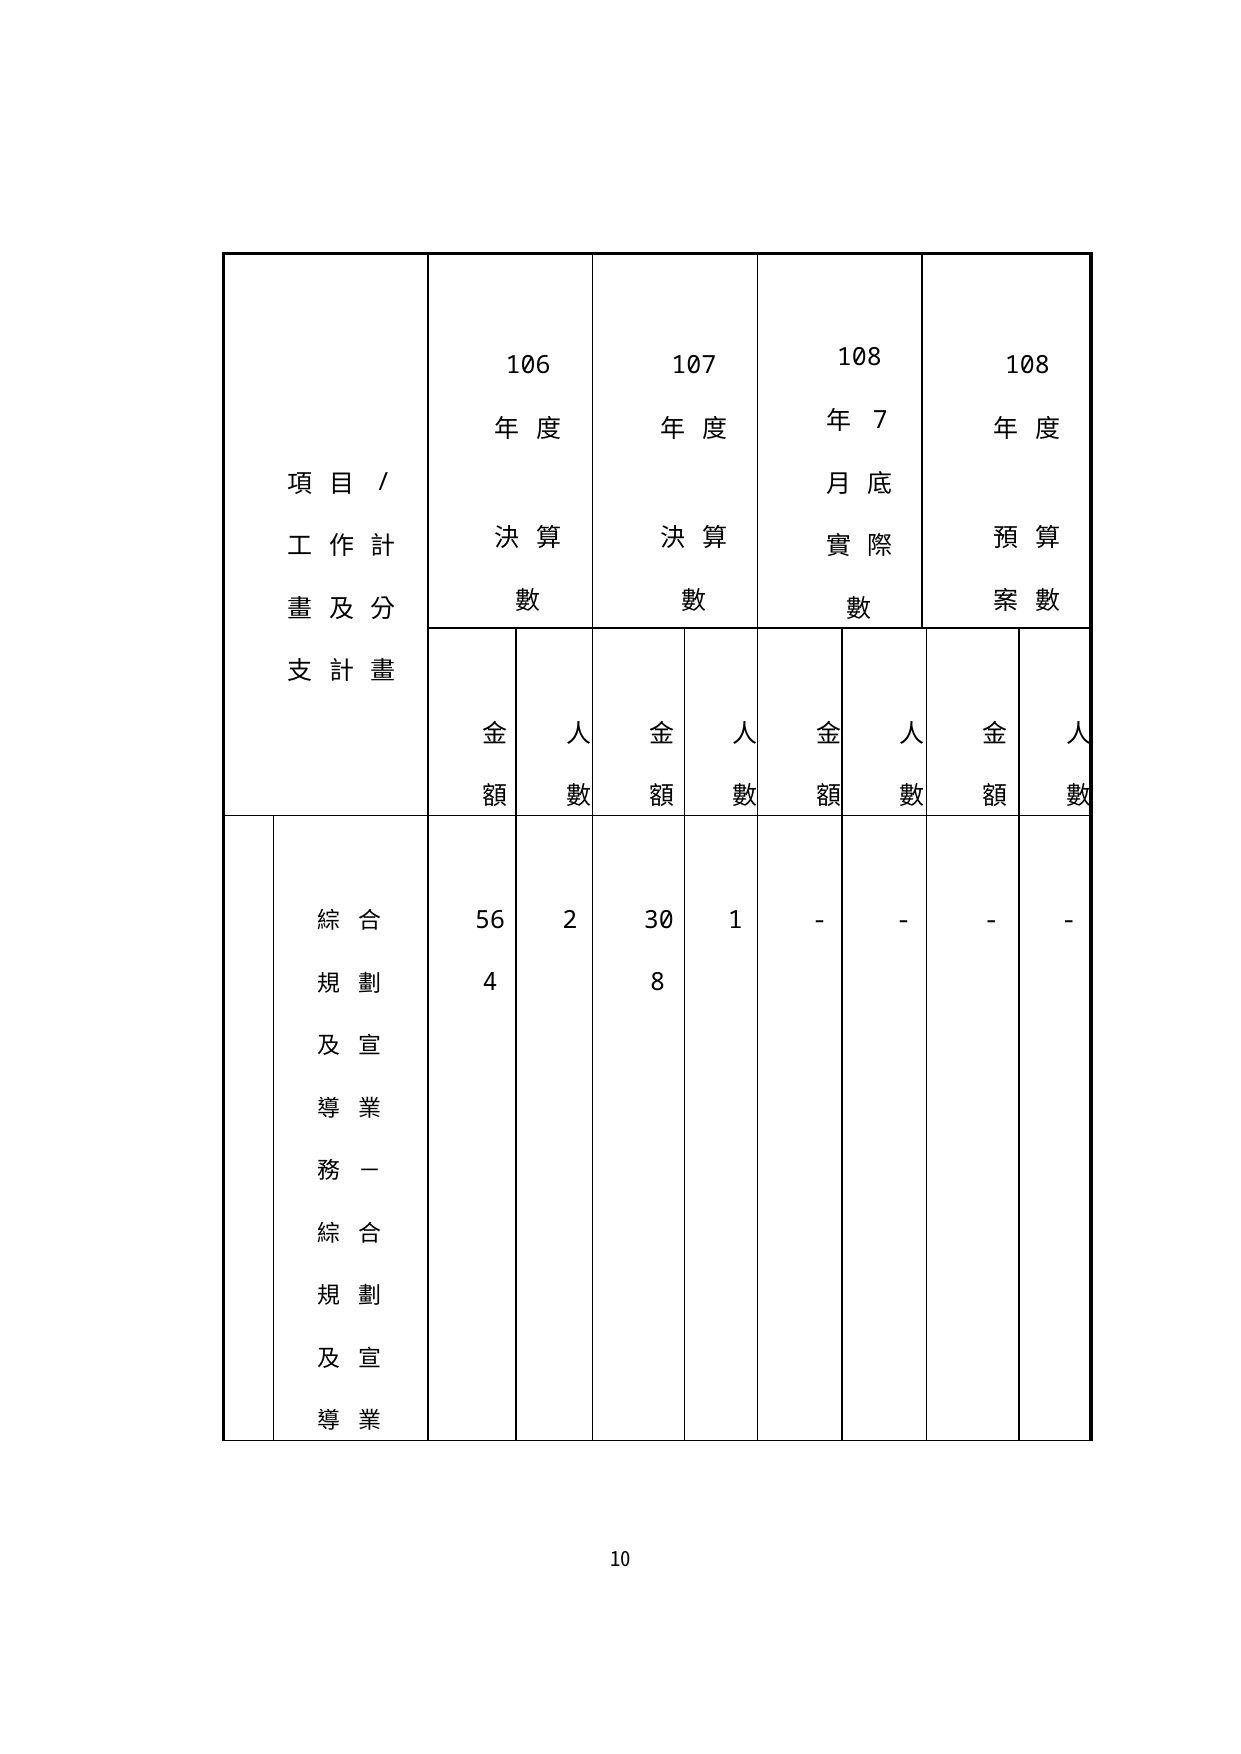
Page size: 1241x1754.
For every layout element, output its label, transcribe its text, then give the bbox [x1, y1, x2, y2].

table_cell 1 [685, 816, 757, 1439]
table_cell 人數 [1020, 629, 1089, 814]
table_header 108年7月底實際數 [758, 255, 921, 627]
table_cell - [843, 816, 926, 1439]
table_cell 金額 [429, 629, 515, 814]
table_header 項目/工作計畫及分支計畫 [225, 255, 427, 814]
table_cell 金額 [593, 629, 684, 814]
table_cell 金額 [927, 629, 1018, 814]
table_header 106年度 決算數 [429, 255, 592, 627]
table_cell - [1020, 816, 1089, 1439]
table_header 107年度 決算數 [593, 255, 757, 627]
table_cell 金額 [758, 629, 841, 814]
table_cell 人數 [517, 629, 592, 814]
table_cell - [758, 816, 841, 1439]
table_cell 人數 [685, 629, 757, 814]
table_cell [225, 816, 273, 1439]
table_cell 2 [517, 816, 592, 1439]
table_header 108年度 預算案數 [923, 255, 1089, 627]
table_cell 564 [429, 816, 515, 1439]
table_cell 人數 [843, 629, 926, 814]
table_cell 綜合規劃及宣導業務－綜合規劃及宣導業 [274, 816, 427, 1439]
table_cell 308 [593, 816, 684, 1439]
table_cell - [927, 816, 1018, 1439]
